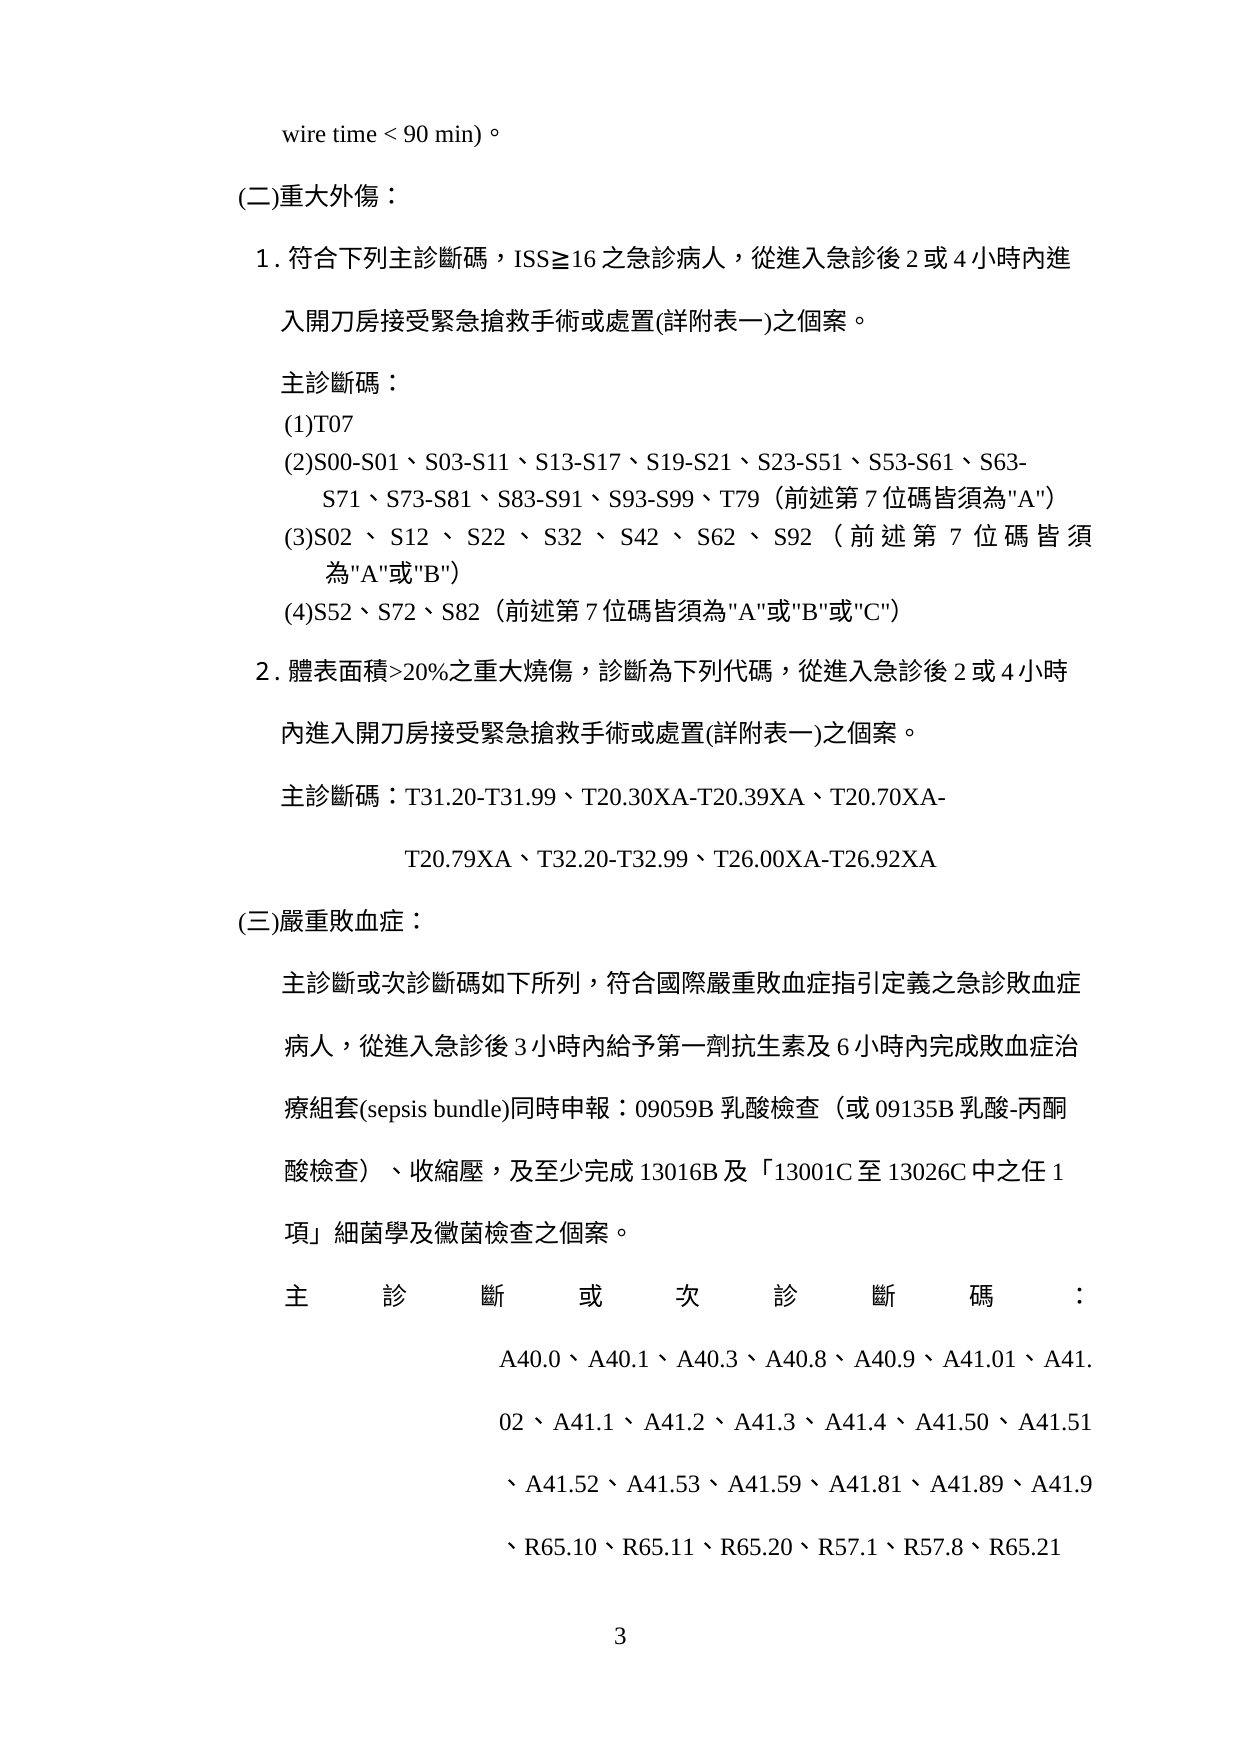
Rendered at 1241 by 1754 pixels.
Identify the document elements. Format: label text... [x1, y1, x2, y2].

text (1)T07 [284, 402, 1092, 440]
text (二)重大外傷： [238, 152, 1092, 215]
text 主診斷碼：T31.20-T31.99、T20.30XA-T20.39XA、T20.70XA-T20.79XA、T32.20-T32.99、T26.00XA-T26.92XA [280, 752, 1095, 877]
text wire time < 90 min)。 [282, 90, 1092, 152]
text 主診斷或次診斷碼：A40.0、A40.1、A40.3、A40.8、A40.9、A41.01、A41.02、A41.1、A41.2、A41.3、A41.4、A41.50、A41.51、A41.52、A41.53、A41.59、A41.81、A41.89、A41.9、R65.10、R65.11、R65.20、R57.1、R57.8、R65.21 [284, 1252, 1092, 1565]
text 主診斷碼： [280, 340, 1095, 402]
text (3)S02、S12、S22、S32、S42、S62、S92（前述第7位碼皆須為"A"或"B"） [284, 515, 1092, 590]
text 主診斷或次診斷碼如下所列，符合國際嚴重敗血症指引定義之急診敗血症病人，從進入急診後3小時內給予第一劑抗生素及6小時內完成敗血症治療組套(sepsis bundle)同時申報：09059B 乳酸檢查（或09135B乳酸-丙酮酸檢查）、收縮壓，及至少完成13016B及「13001C至13026C中之任1項」細菌學及黴菌檢查之個案。 [282, 940, 1092, 1252]
text (2)S00-S01、S03-S11、S13-S17、S19-S21、S23-S51、S53-S61、S63-S71、S73-S81、S83-S91、S93-S99、T79（前述第7位碼皆須為"A"） [284, 440, 1092, 515]
text (三)嚴重敗血症： [238, 877, 1092, 940]
list 符合下列主診斷碼，ISS≧16之急診病人，從進入急診後2或4小時內進入開刀房接受緊急搶救手術或處置(詳附表一)之個案。 [254, 215, 1092, 340]
list 體表面積>20%之重大燒傷，診斷為下列代碼，從進入急診後2或4小時內進入開刀房接受緊急搶救手術或處置(詳附表一)之個案。 [254, 627, 1092, 752]
text (4)S52、S72、S82（前述第7位碼皆須為"A"或"B"或"C"） [284, 590, 1092, 627]
